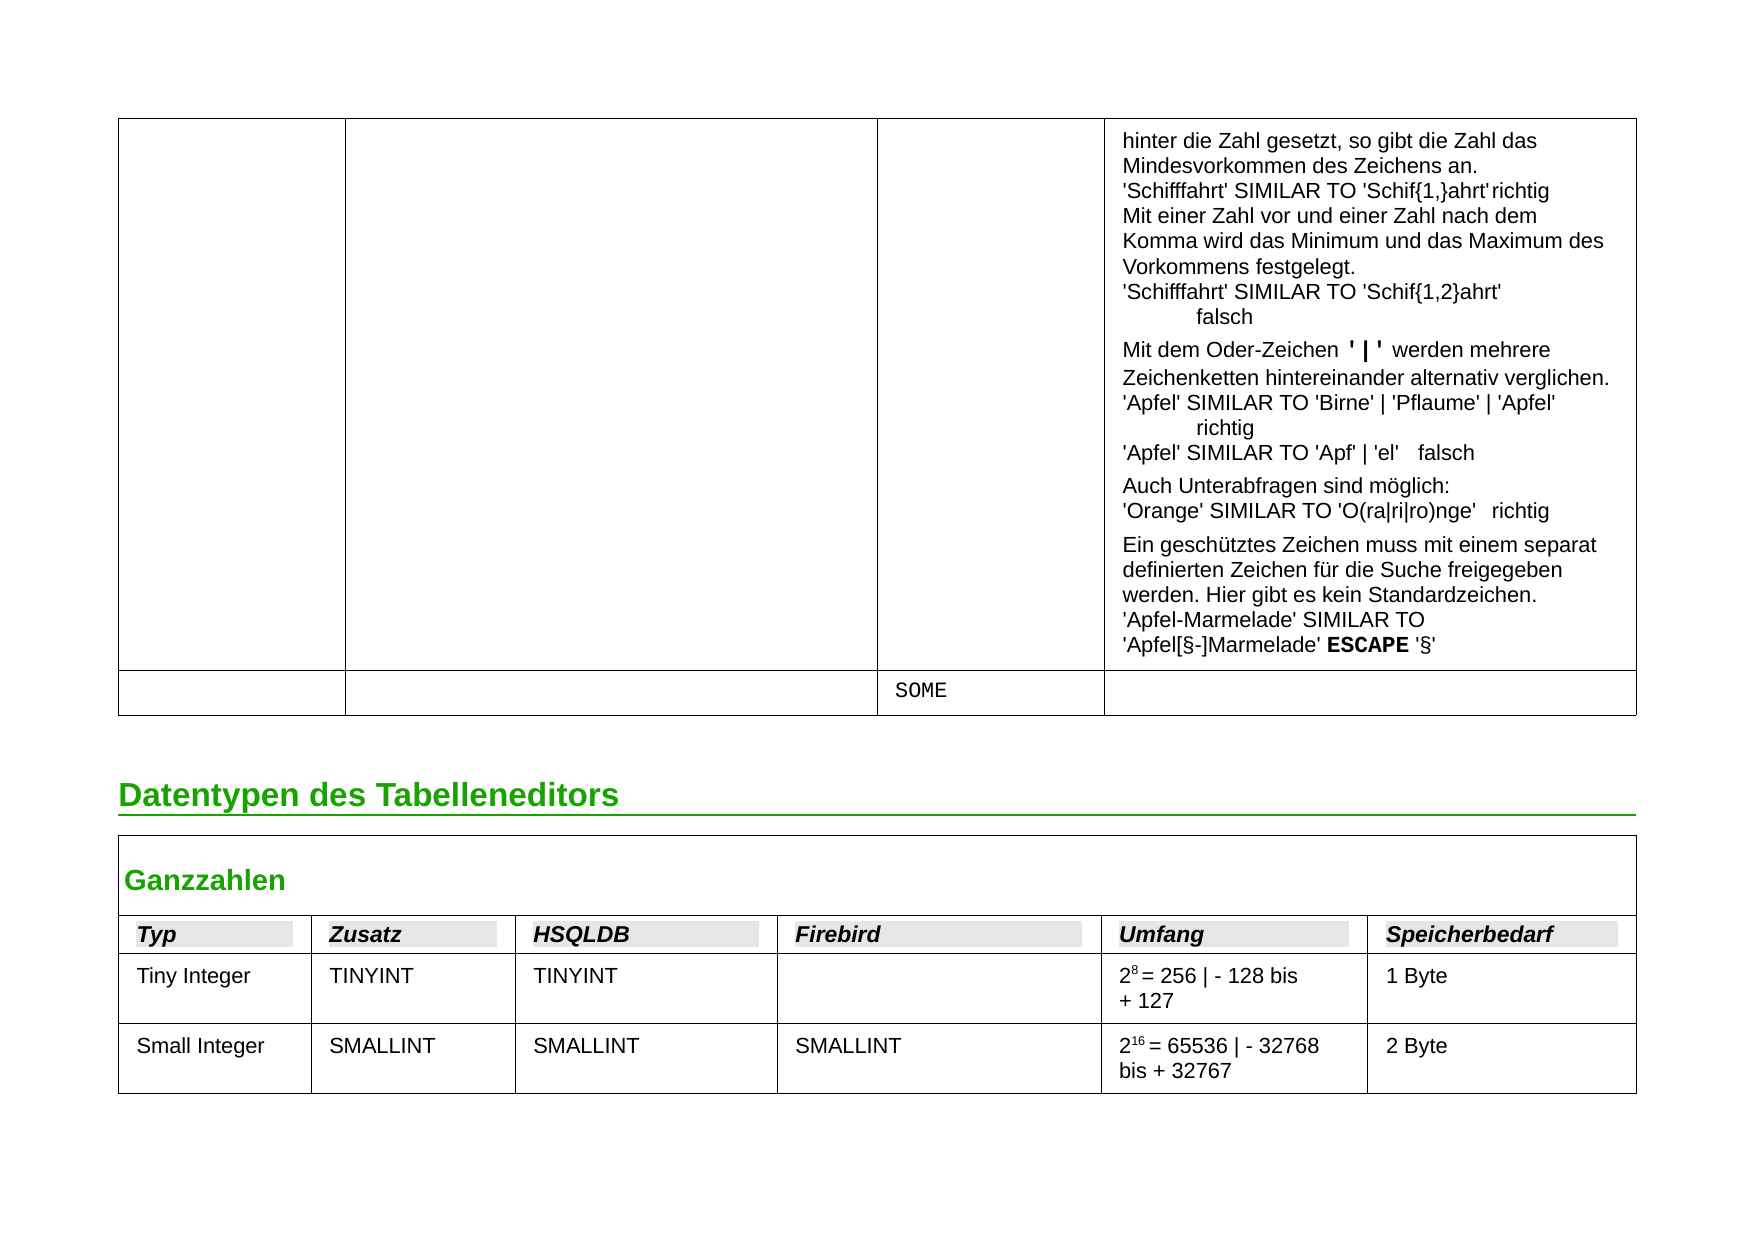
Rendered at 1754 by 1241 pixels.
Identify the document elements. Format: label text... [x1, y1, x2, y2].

table_cell TINYINT [516, 954, 777, 1023]
table_cell Speicherbedarf [1368, 916, 1636, 953]
table_cell Small Integer [119, 1024, 311, 1093]
table_cell [346, 671, 877, 714]
table_cell SMALLINT [516, 1024, 777, 1093]
subtitle Datentypen des Tabelleneditors [118, 775, 1636, 814]
table_cell [346, 119, 877, 669]
table_cell [119, 119, 345, 669]
table_header Ganzzahlen [119, 836, 1636, 915]
table_cell Tiny Integer [119, 954, 311, 1023]
table_cell SMALLINT [312, 1024, 515, 1093]
table_cell SOME [878, 671, 1104, 714]
table_cell TINYINT [312, 954, 515, 1023]
table_cell Zusatz [312, 916, 515, 953]
table_cell hinter die Zahl gesetzt, so gibt die Zahl das Mindesvorkommen des Zeichens an. 'Schifffahrt' SIMILAR TO 'Schif{1,}ahrt' richtig Mit einer Zahl vor und einer Zahl nach dem Komma wird das Minimum und das Maximum des Vorkommens festgelegt. 'Schifffahrt' SIMILAR TO 'Schif{1,2}ahrt' falsch Mit dem Oder-Zeichen '|' werden mehrere Zeichenketten hintereinander alternativ verglichen. 'Apfel' SIMILAR TO 'Birne' | 'Pflaume' | 'Apfel' richtig 'Apfel' SIMILAR TO 'Apf' | 'el' falsch Auch Unterabfragen sind möglich: 'Orange' SIMILAR TO 'O(ra|ri|ro)nge' richtig Ein geschütztes Zeichen muss mit einem separat definierten Zeichen für die Suche freigegeben werden. Hier gibt es kein Standardzeichen. 'Apfel-Marmelade' SIMILAR TO 'Apfel[§-]Marmelade' ESCAPE '§' [1105, 119, 1636, 669]
table_cell Firebird [778, 916, 1101, 953]
table_cell [1105, 671, 1636, 714]
table_cell [778, 954, 1101, 1023]
table_cell [119, 671, 345, 714]
table_cell 28 = 256 | - 128 bis + 127 [1102, 954, 1367, 1023]
table_cell [878, 119, 1104, 669]
table_cell 1 Byte [1368, 954, 1636, 1023]
table_cell 2 Byte [1368, 1024, 1636, 1093]
table_cell Typ [119, 916, 311, 953]
table_cell Umfang [1102, 916, 1367, 953]
table_cell 216 = 65536 | - 32768 bis + 32767 [1102, 1024, 1367, 1093]
table_cell HSQLDB [516, 916, 777, 953]
table_cell SMALLINT [778, 1024, 1101, 1093]
